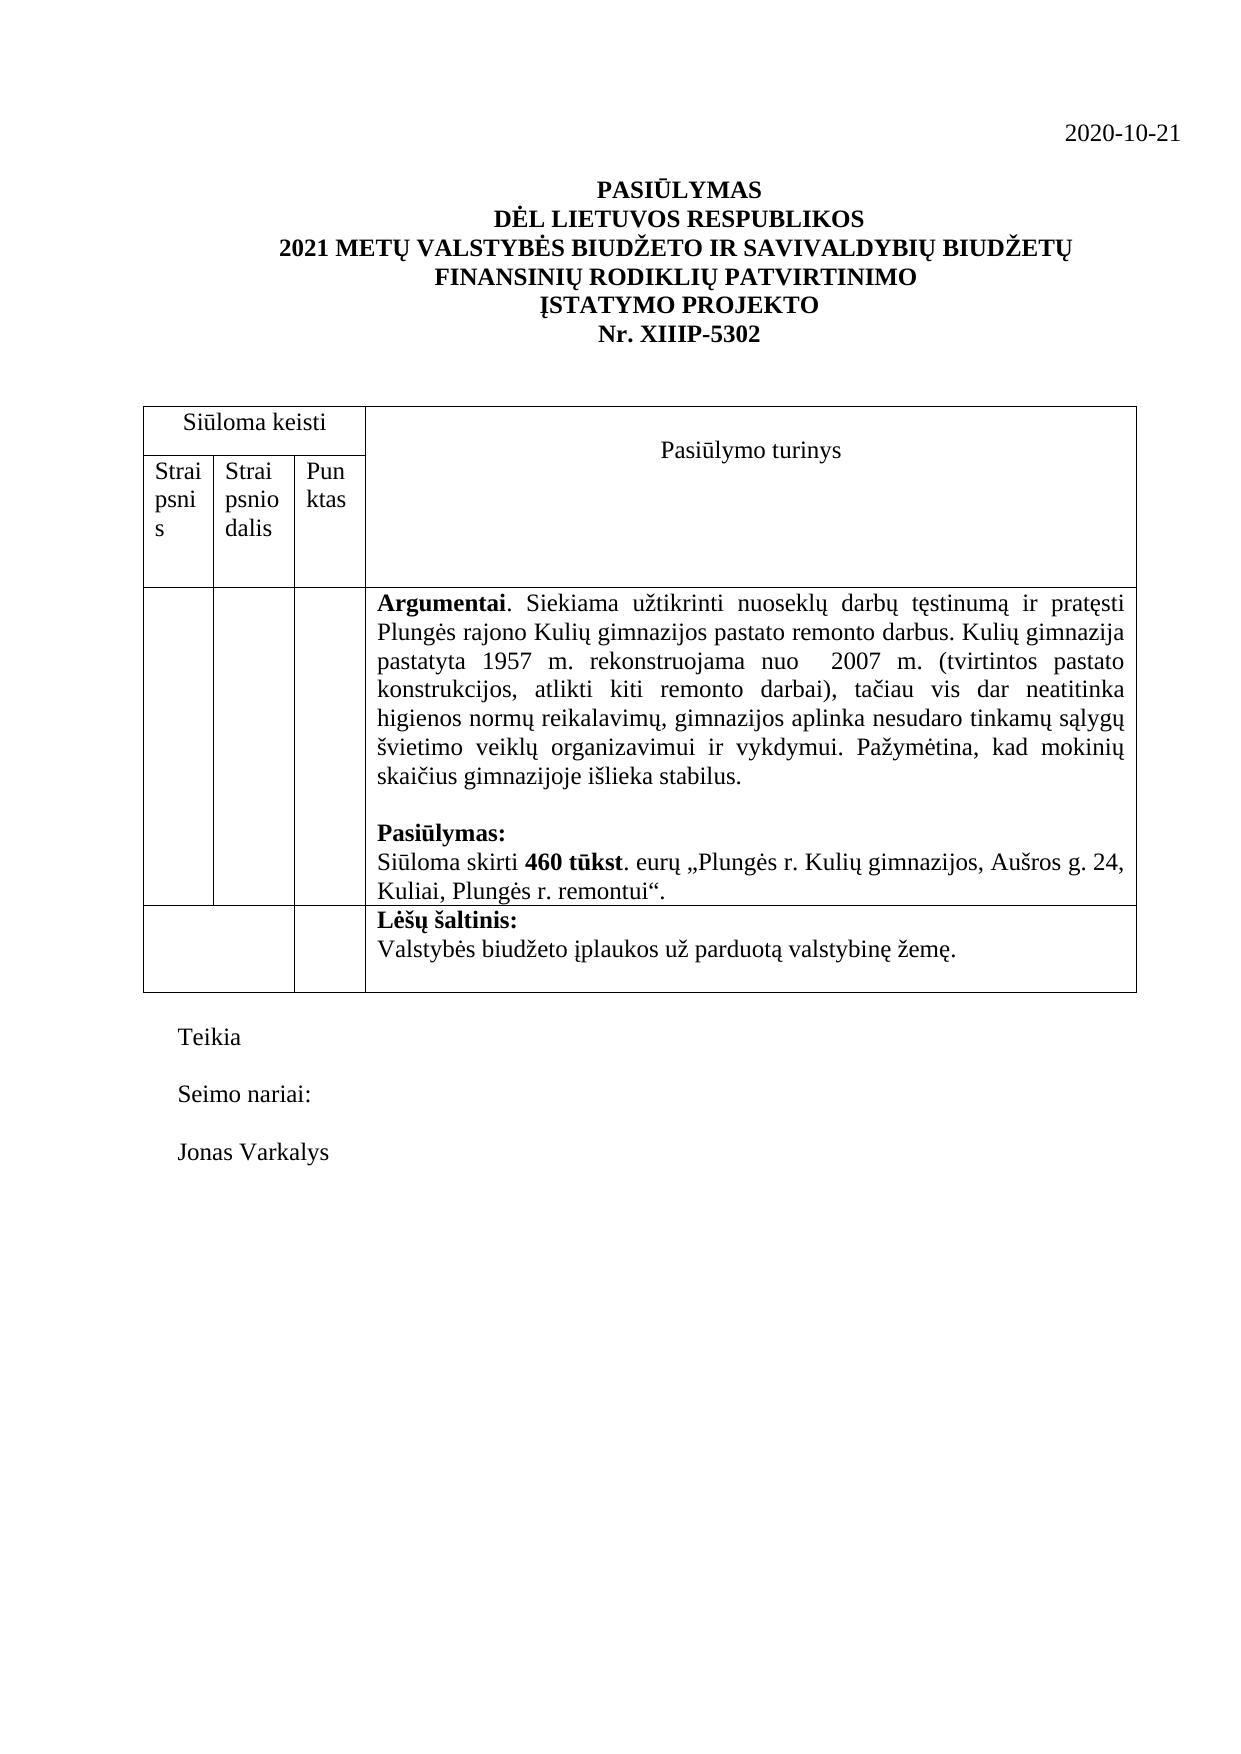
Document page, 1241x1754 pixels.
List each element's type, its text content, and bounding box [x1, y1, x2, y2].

table_cell Straipsnis [144, 456, 213, 587]
text Teikia [177, 1022, 1181, 1051]
table_cell [214, 588, 294, 904]
text ĮSTATYMO PROJEKTO [177, 291, 1181, 319]
table_cell [144, 588, 213, 904]
text DĖL LIETUVOS RESPUBLIKOS 2021 METŲ VALSTYBĖS BIUDŽETO IR SAVIVALDYBIŲ BIUDŽETŲ [177, 204, 1181, 262]
table_header Siūloma keisti [144, 407, 365, 455]
table_header Pasiūlymo turinys [366, 407, 1136, 587]
table_cell [144, 906, 294, 992]
table_cell Argumentai. Siekiama užtikrinti nuoseklų darbų tęstinumą ir pratęsti Plungės rajono Kulių gimnazijos pastato remonto darbus. Kulių gimnazija pastatyta 1957 m. rekonstruojama nuo 2007 m. (tvirtintos pastato konstrukcijos, atlikti kiti remonto darbai), tačiau vis dar neatitinka higienos normų reikalavimų, gimnazijos aplinka nesudaro tinkamų sąlygų švietimo veiklų organizavimui ir vykdymui. Pažymėtina, kad mokinių skaičius gimnazijoje išlieka stabilus. Pasiūlymas: Siūloma skirti 460 tūkst. eurų „Plungės r. Kulių gimnazijos, Aušros g. 24, Kuliai, Plungės r. remontui“. [366, 588, 1136, 904]
table_cell Lėšų šaltinis: Valstybės biudžeto įplaukos už parduotą valstybinę žemę. [366, 906, 1136, 992]
table_cell [295, 588, 365, 904]
text PASIŪLYMAS [177, 176, 1181, 204]
table_cell [295, 906, 365, 992]
table_cell Punktas [295, 456, 365, 587]
text Nr. XIIIP-5302 [177, 319, 1181, 348]
text 2020-10-21 [177, 118, 1181, 147]
text Seimo nariai: [177, 1079, 1181, 1108]
text Jonas Varkalys [177, 1137, 1181, 1166]
table_cell Straipsnio dalis [214, 456, 294, 587]
text FINANSINIŲ RODIKLIŲ PATVIRTINIMO [177, 262, 1181, 291]
